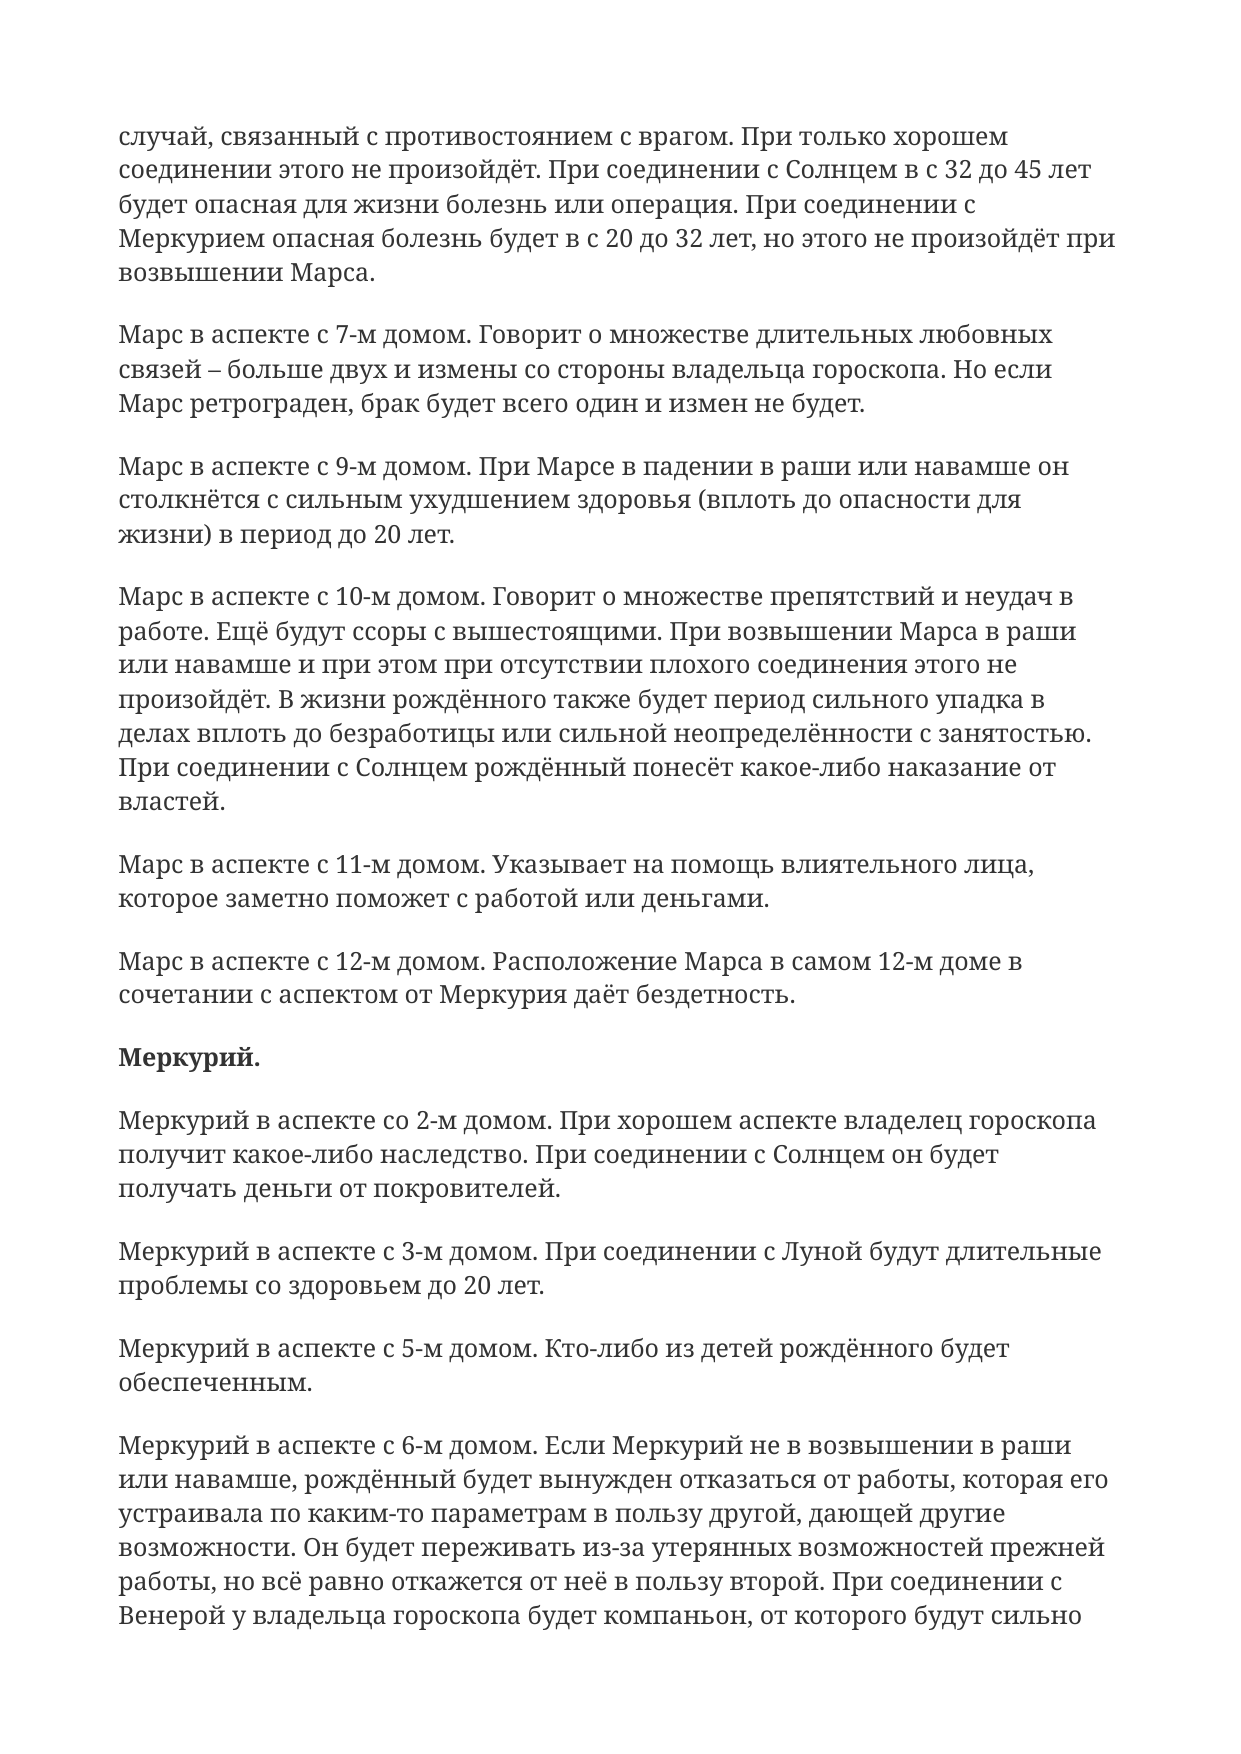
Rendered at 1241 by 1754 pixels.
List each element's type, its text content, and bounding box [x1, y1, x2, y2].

text Меркурий в аспекте с 5-м домом. Кто-либо из детей рождённого будет обеспеченным. [118, 1302, 1122, 1399]
text случай, связанный с противостоянием с врагом. При только хорошем соединении этого не произойдёт. При соединении с Солнцем в с 32 до 45 лет будет опасная для жизни болезнь или операция. При соединении с Меркурием опасная болезнь будет в с 20 до 32 лет, но этого не произойдёт при возвышении Марса. [118, 118, 1122, 288]
text Марс в аспекте с 12-м домом. Расположение Марса в самом 12-м доме в сочетании с аспектом от Меркурия даёт бездетность. [118, 914, 1122, 1011]
text Марс в аспекте с 9-м домом. При Марсе в падении в раши или навамше он столкнётся с сильным ухудшением здоровья (вплоть до опасности для жизни) в период до 20 лет. [118, 419, 1122, 550]
text Меркурий в аспекте со 2-м домом. При хорошем аспекте владелец гороскопа получит какое-либо наследство. При соединении с Солнцем он будет получать деньги от покровителей. [118, 1074, 1122, 1205]
text Меркурий в аспекте с 6-м домом. Если Меркурий не в возвышении в раши или навамше, рождённый будет вынужден отказаться от работы, которая его устраивала по каким-то параметрам в пользу другой, дающей другие возможности. Он будет переживать из-за утерянных возможностей прежней работы, но всё равно откажется от неё в пользу второй. При соединении с Венерой у владельца гороскопа будет компаньон, от которого будут сильно [118, 1399, 1122, 1632]
text Марс в аспекте с 10-м домом. Говорит о множестве препятствий и неудач в работе. Ещё будут ссоры с вышестоящими. При возвышении Марса в раши или навамше и при этом при отсутствии плохого соединения этого не произойдёт. В жизни рождённого также будет период сильного упадка в делах вплоть до безработицы или сильной неопределённости с занятостью. При соединении с Солнцем рождённый понесёт какое-либо наказание от властей. [118, 550, 1122, 817]
text Марс в аспекте с 11-м домом. Указывает на помощь влиятельного лица, которое заметно поможет с работой или деньгами. [118, 817, 1122, 914]
text Меркурий в аспекте с 3-м домом. При соединении с Луной будут длительные проблемы со здоровьем до 20 лет. [118, 1205, 1122, 1302]
text Меркурий. [118, 1011, 1122, 1074]
text Марс в аспекте с 7-м домом. Говорит о множестве длительных любовных связей – больше двух и измены со стороны владельца гороскопа. Но если Марс ретрограден, брак будет всего один и измен не будет. [118, 288, 1122, 419]
